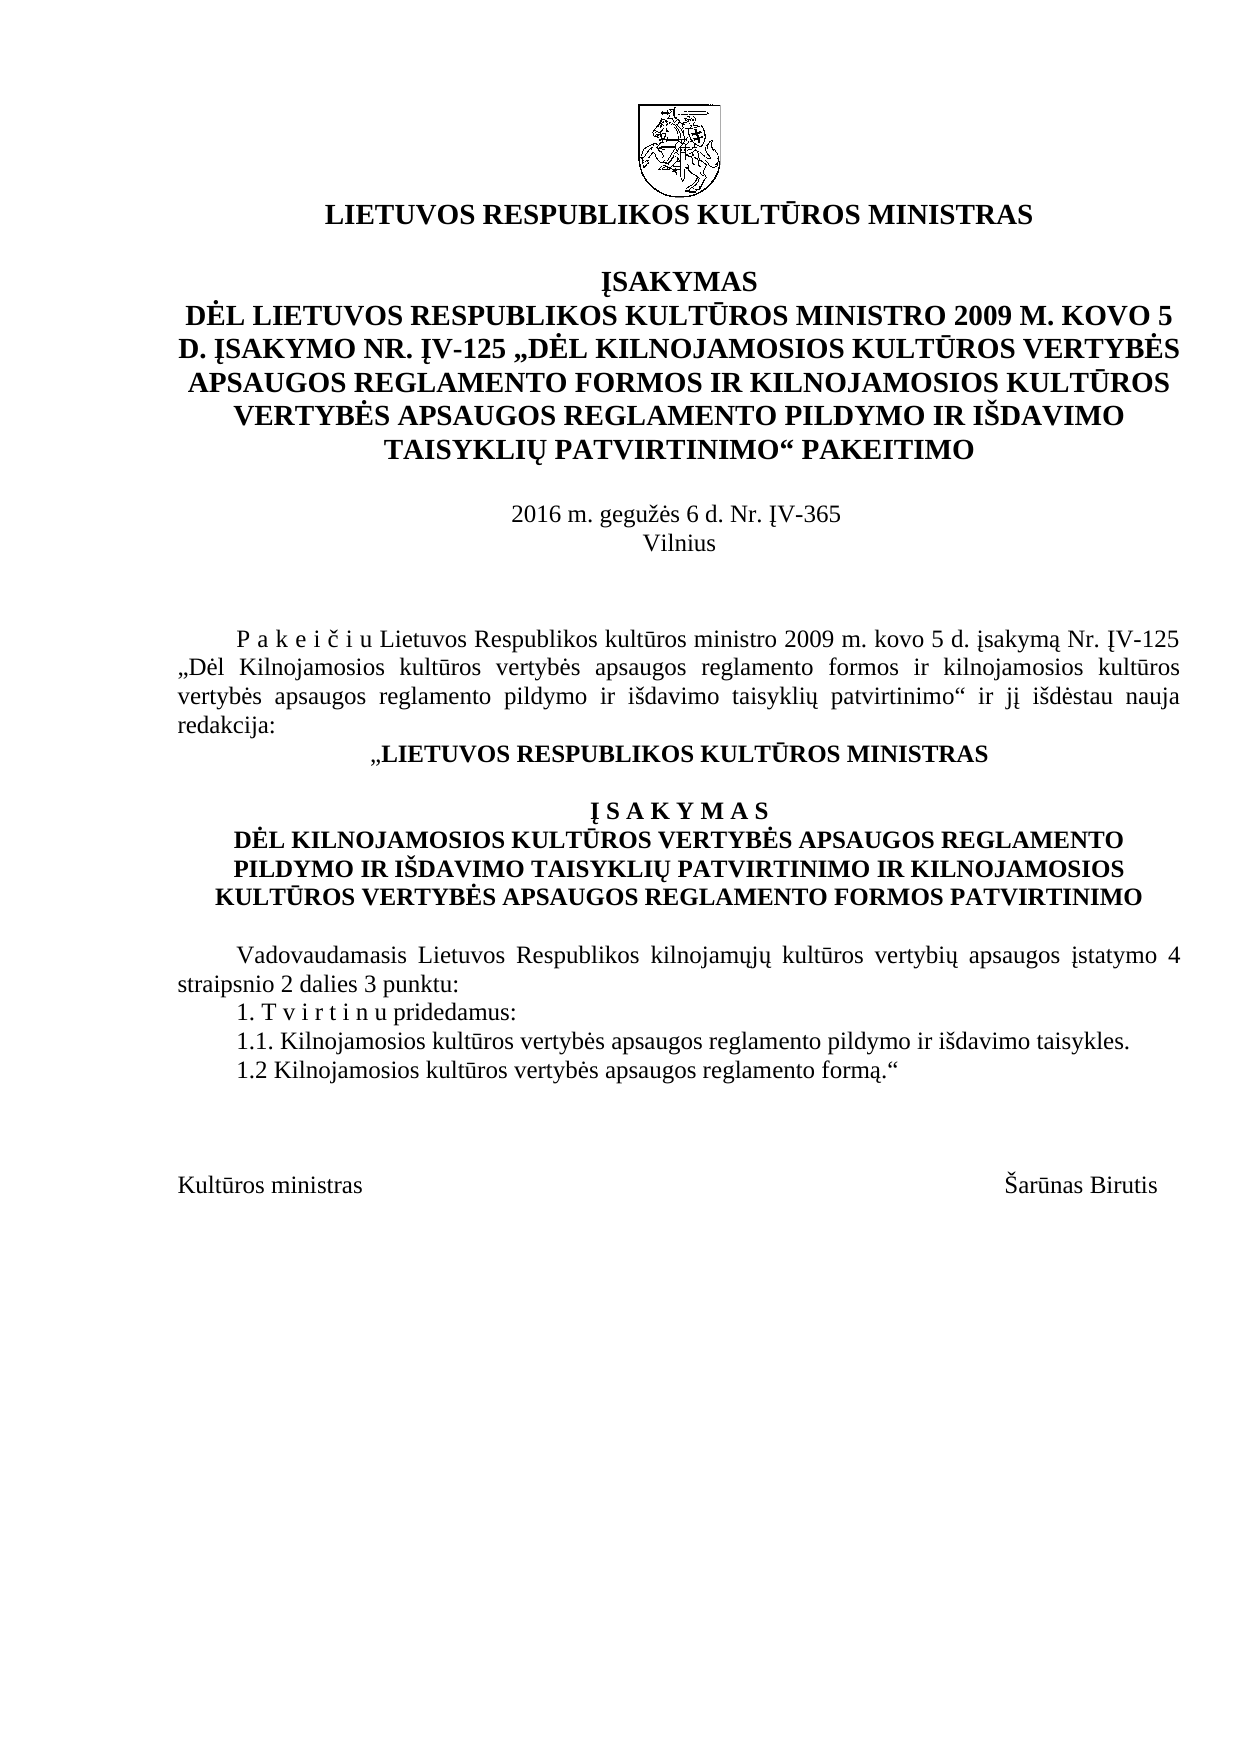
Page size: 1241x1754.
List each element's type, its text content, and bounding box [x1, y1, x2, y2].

text Į S A K Y M A S [177, 796, 1181, 825]
text 2016 m. gegužės 6 d. Nr. ĮV-365 [177, 499, 1181, 528]
text „LIETUVOS RESPUBLIKOS KULTŪROS MINISTRAS [177, 739, 1181, 767]
text DĖL KILNOJAMOSIOS KULTŪROS VERTYBĖS APSAUGOS REGLAMENTO PILDYMO IR IŠDAVIMO TAISYKLIŲ PATVIRTINIMO IR KILNOJAMOSIOS KULTŪROS VERTYBĖS APSAUGOS REGLAMENTO FORMOS PATVIRTINIMO [177, 825, 1181, 911]
text Vilnius [177, 528, 1181, 557]
text 1.1. Kilnojamosios kultūros vertybės apsaugos reglamento pildymo ir išdavimo taisykles. [177, 1026, 1181, 1055]
text DĖL LIETUVOS RESPUBLIKOS KULTŪROS MINISTRO 2009 M. KOVO 5 D. ĮSAKYMO NR. ĮV-125 „DĖL KILNOJAMOSIOS KULTŪROS VERTYBĖS APSAUGOS REGLAMENTO FORMOS IR KILNOJAMOSIOS KULTŪROS VERTYBĖS APSAUGOS REGLAMENTO PILDYMO IR IŠDAVIMO TAISYKLIŲ PATVIRTINIMO“ PAKEITIMO [177, 298, 1181, 466]
text Vadovaudamasis Lietuvos Respublikos kilnojamųjų kultūros vertybių apsaugos įstatymo 4 straipsnio 2 dalies 3 punktu: [177, 940, 1181, 997]
text 1. T v i r t i n u pridedamus: [177, 997, 1181, 1026]
text P a k e i č i u Lietuvos Respublikos kultūros ministro 2009 m. kovo 5 d. įsakymą Nr. ĮV-125 „Dėl Kilnojamosios kultūros vertybės apsaugos reglamento formos ir kilnojamosios kultūros vertybės apsaugos reglamento pildymo ir išdavimo taisyklių patvirtinimo“ ir jį išdėstau nauja redakcija: [177, 624, 1181, 739]
text Kultūros ministras Šarūnas Birutis [177, 1170, 1181, 1199]
text ĮSAKYMAS [177, 264, 1181, 298]
text LIETUVOS RESPUBLIKOS KULTŪROS MINISTRAS [177, 197, 1181, 231]
text 1.2 Kilnojamosios kultūros vertybės apsaugos reglamento formą.“ [177, 1055, 1181, 1084]
